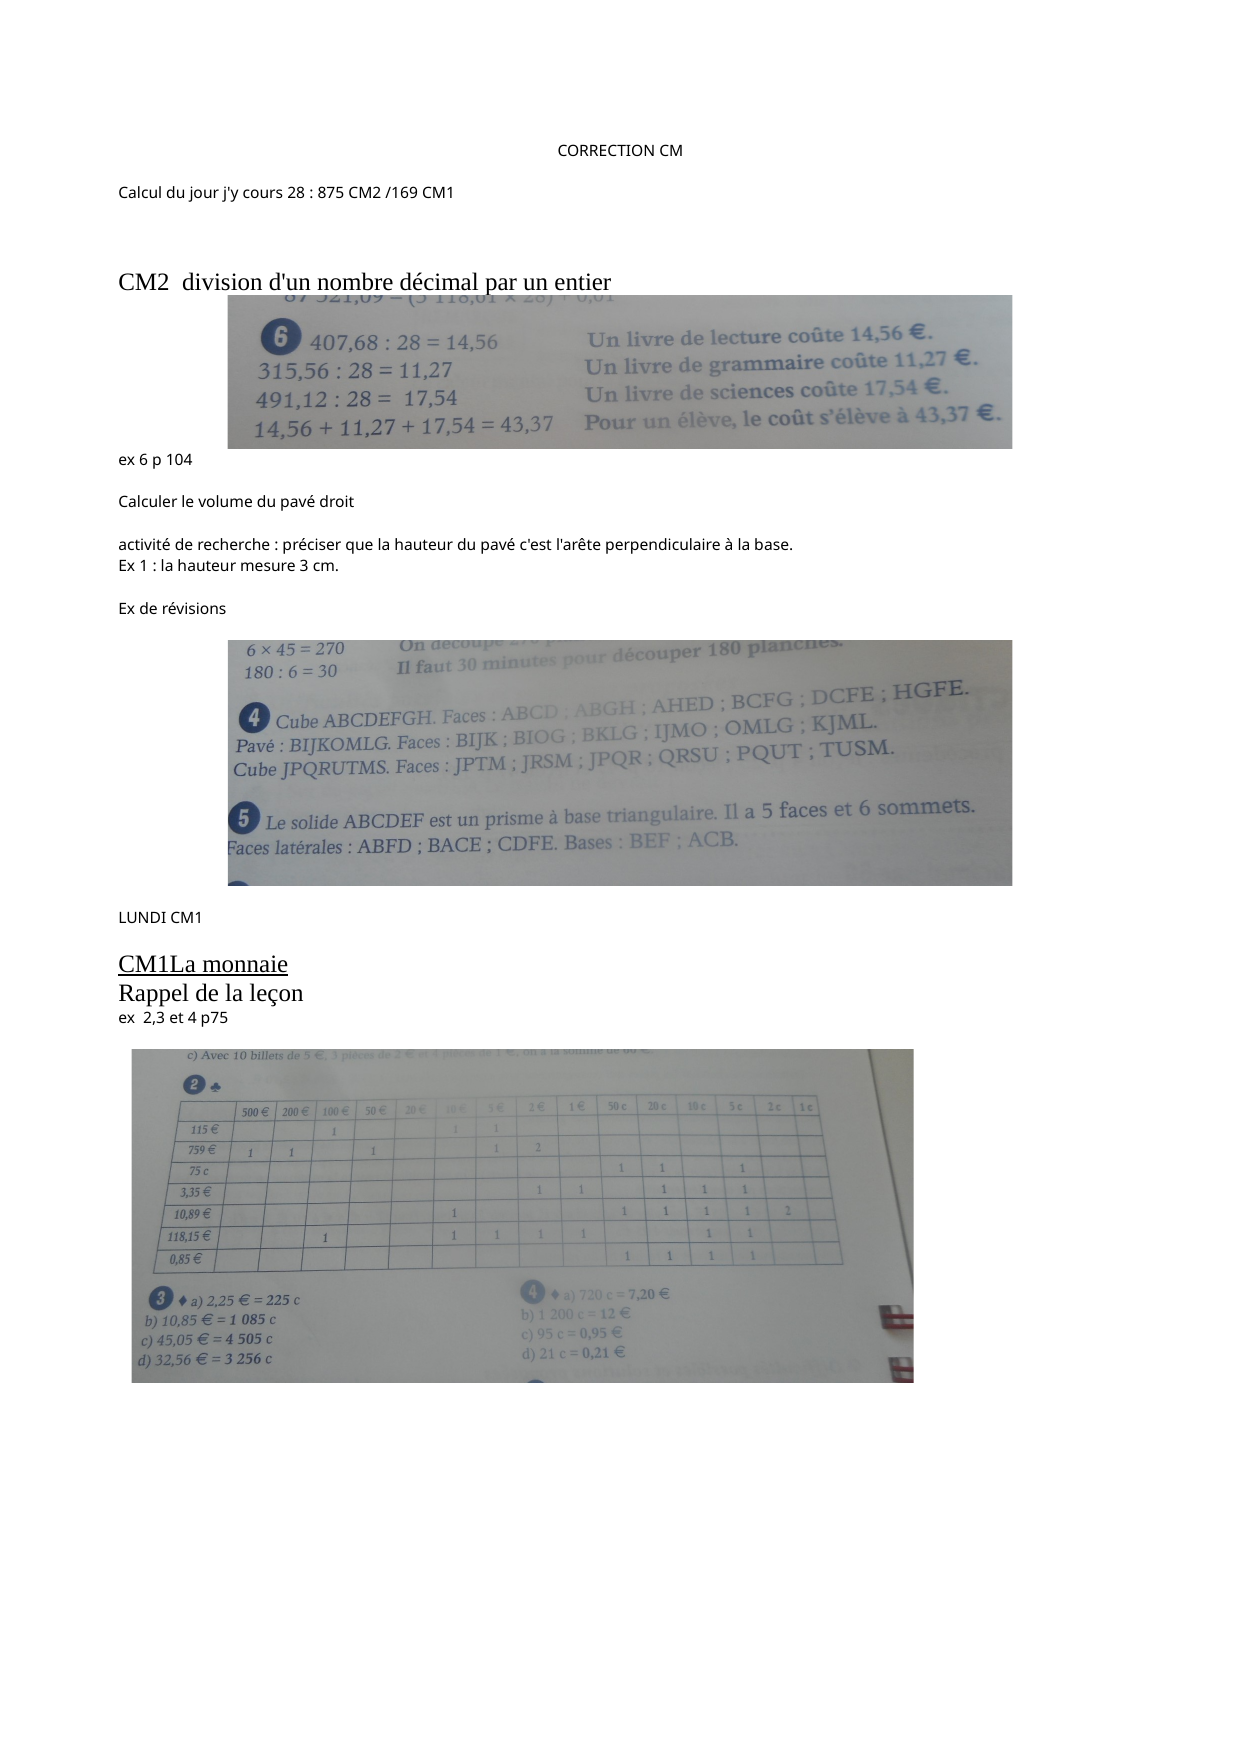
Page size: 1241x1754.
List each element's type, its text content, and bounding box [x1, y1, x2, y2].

picture [227, 295, 1013, 449]
text activité de recherche : préciser que la hauteur du pavé c'est l'arête perpendiculaire à la base. [118, 534, 1122, 555]
text ex 2,3 et 4 p75 [118, 1007, 1122, 1028]
picture [131, 1049, 914, 1383]
text Ex de révisions [118, 597, 1122, 619]
text ex 6 p 104 [118, 296, 1122, 470]
text LUNDI CM1 [118, 907, 1122, 928]
text Calcul du jour j'y cours 28 : 875 CM2 /169 CM1 [118, 182, 1122, 203]
text Calculer le volume du pavé droit [118, 491, 1122, 512]
text Ex 1 : la hauteur mesure 3 cm. [118, 555, 1122, 576]
text CORRECTION CM [118, 139, 1122, 161]
text CM1La monnaie [118, 949, 1122, 978]
picture [227, 640, 1013, 886]
text CM2 division d'un nombre décimal par un entier [118, 267, 1122, 296]
text Rappel de la leçon [118, 978, 1122, 1007]
